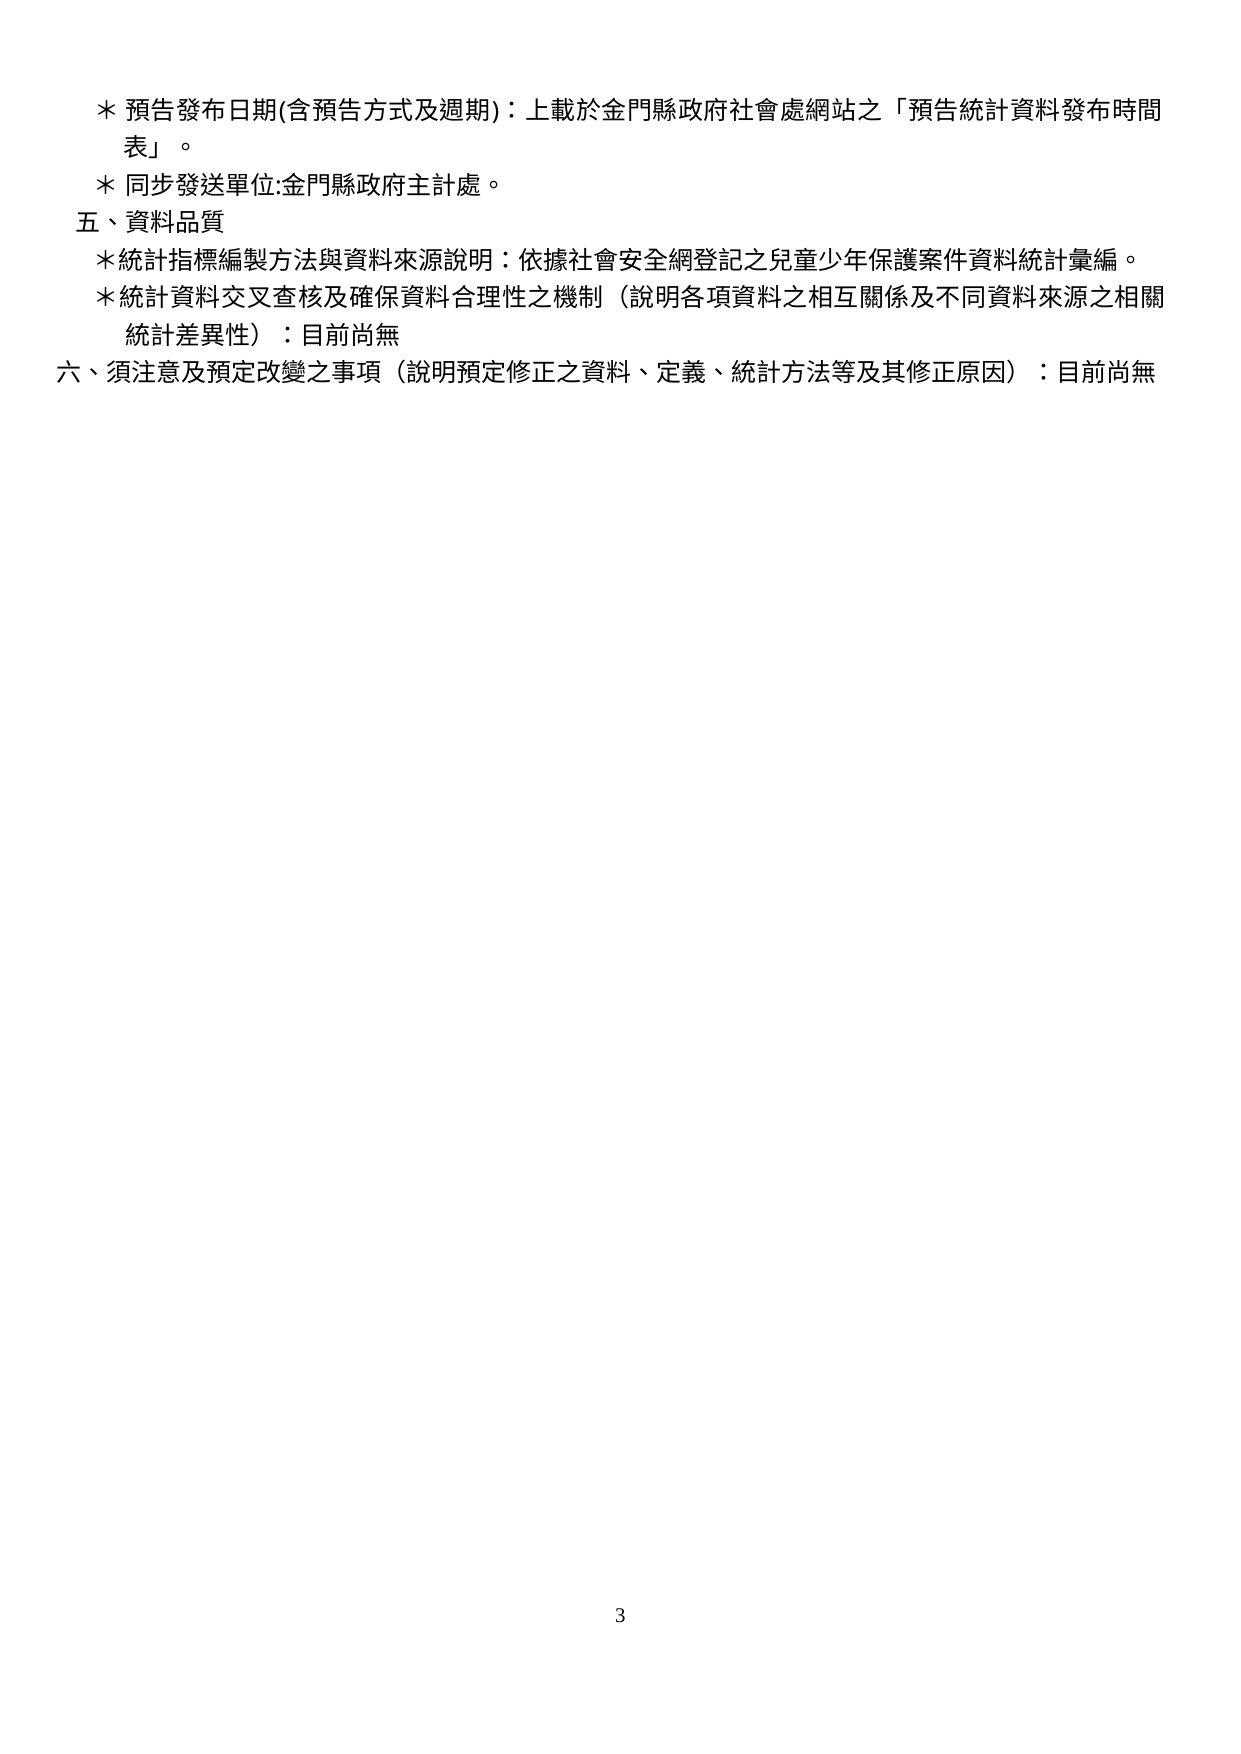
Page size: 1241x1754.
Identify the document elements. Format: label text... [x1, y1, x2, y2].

list 同步發送單位:金門縣政府主計處。 [94, 165, 1165, 202]
text ＊統計指標編製方法與資料來源說明：依據社會安全網登記之兒童少年保護案件資料統計彙編。 [75, 240, 1165, 277]
text 六、須注意及預定改變之事項（說明預定修正之資料、定義、統計方法等及其修正原因）：目前尚無 [56, 352, 1165, 390]
text 五、資料品質 [75, 202, 1165, 240]
text ＊統計資料交叉查核及確保資料合理性之機制（說明各項資料之相互關係及不同資料來源之相關統計差異性）：目前尚無 [94, 277, 1165, 352]
list 預告發布日期(含預告方式及週期)：上載於金門縣政府社會處網站之「預告統計資料發布時間 表」。 [94, 90, 1165, 165]
